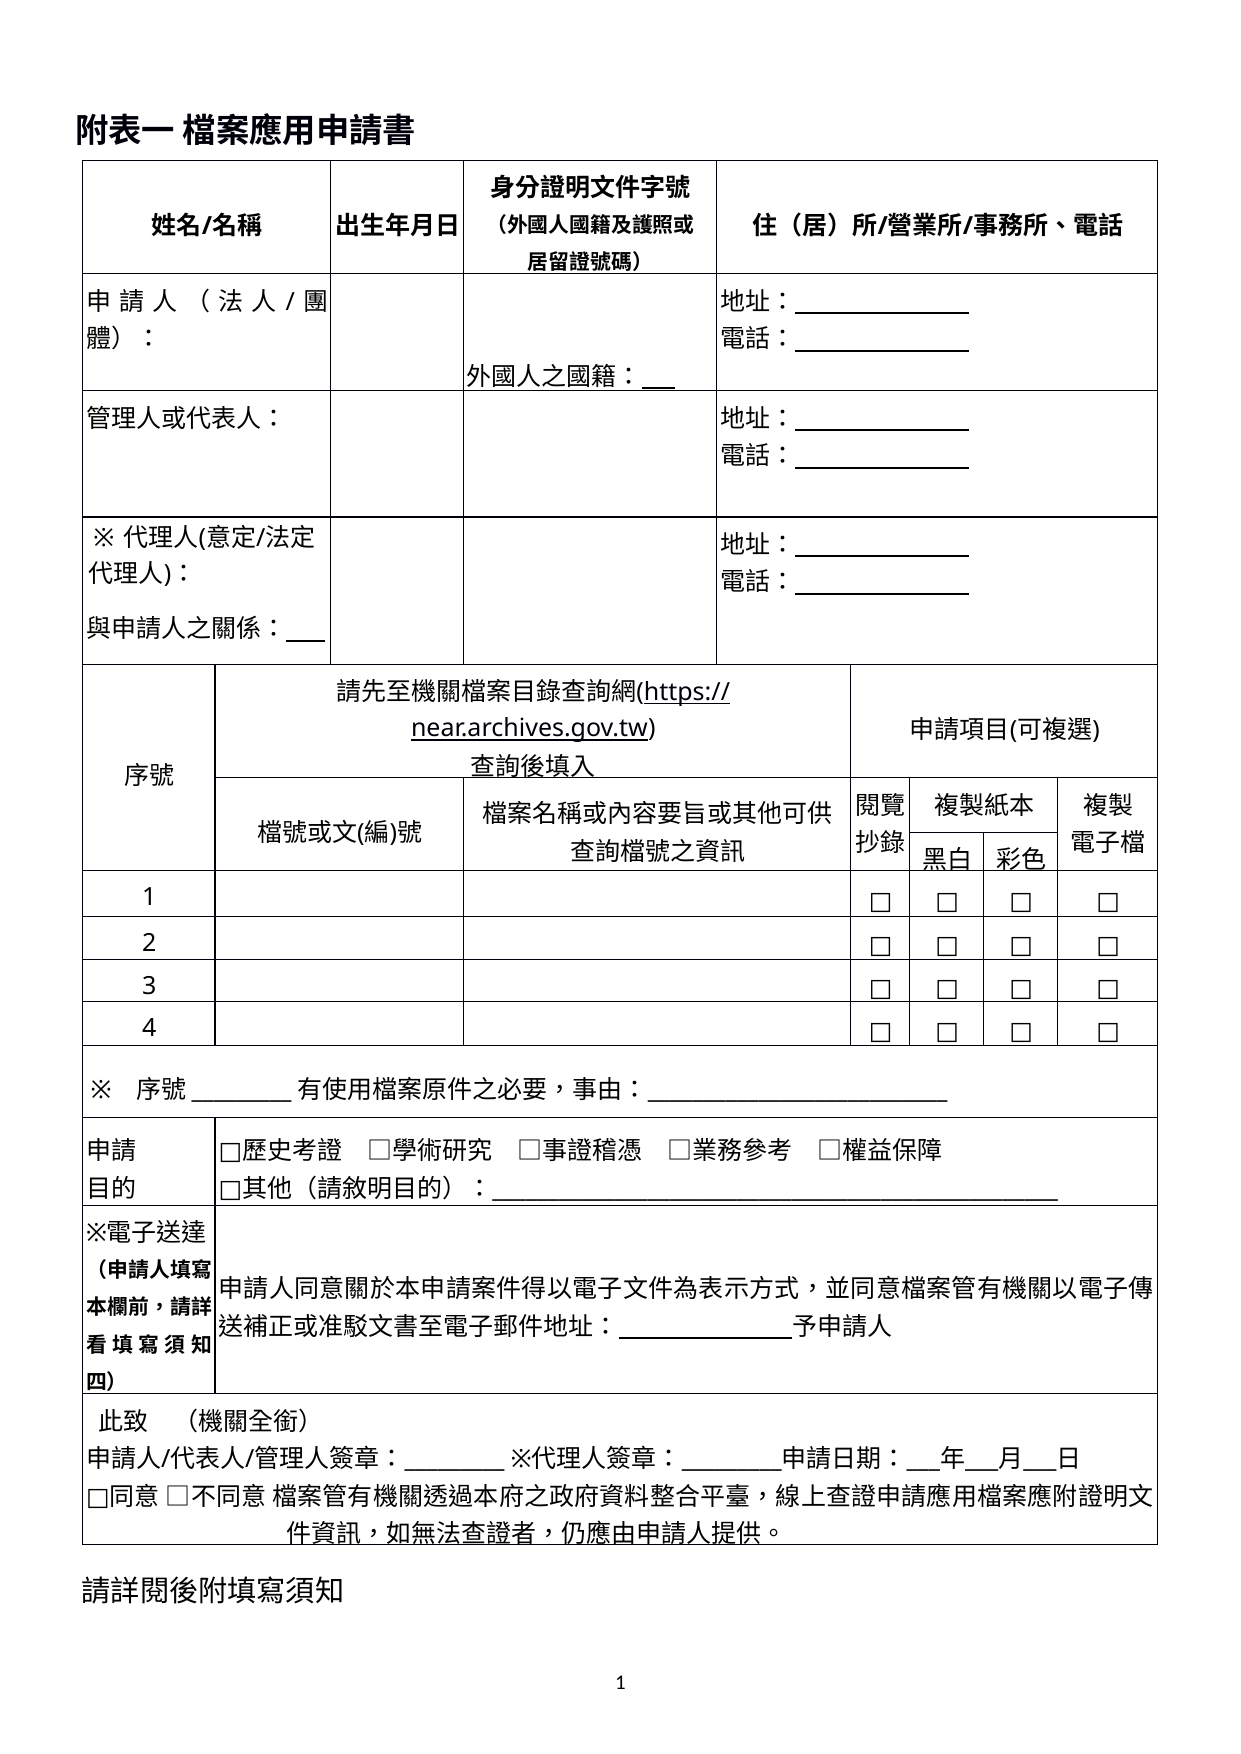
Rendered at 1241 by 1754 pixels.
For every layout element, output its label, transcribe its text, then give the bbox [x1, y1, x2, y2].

table_cell 地址： 電話： [717, 518, 1157, 664]
table_cell 序號 [83, 665, 214, 870]
table_cell 彩色 [984, 833, 1057, 870]
table_cell □ [1058, 1002, 1157, 1045]
table_cell □ [984, 960, 1057, 1001]
table_cell 3 [83, 960, 214, 1001]
table_cell 請先至機關檔案目錄查詢網(https://near.archives.gov.tw) 查詢後填入 [216, 665, 850, 777]
table_cell 檔號或文(編)號 [216, 778, 463, 870]
text 附表一 檔案應用申請書 [75, 85, 1165, 160]
table_cell 複製 電子檔 [1058, 778, 1157, 870]
table_cell □ [851, 1002, 909, 1045]
table_cell 2 [83, 917, 214, 959]
table_cell [464, 960, 850, 1001]
table_cell □ [984, 917, 1057, 959]
table_cell □ [851, 871, 909, 916]
table_cell 代理人(意定/法定代理人)： 與申請人之關係： [83, 518, 330, 664]
table_header 住（居）所/營業所/事務所、電話 [717, 161, 1157, 273]
table_cell [331, 274, 463, 390]
table_cell 地址： 電話： [717, 274, 1157, 390]
table_cell □歷史考證 □學術研究 □事證稽憑 □業務參考 □權益保障 □其他（請敘明目的）：___________________________________________________ [216, 1118, 1157, 1205]
table_cell □ [851, 960, 909, 1001]
table_cell 黑白 [910, 833, 983, 870]
table_cell [216, 917, 463, 959]
table_cell □ [910, 1002, 983, 1045]
table_cell □ [910, 871, 983, 916]
table_cell 閱覽 抄錄 [851, 778, 909, 870]
table_cell 1 [83, 871, 214, 916]
table_header 出生年月日 [331, 161, 463, 273]
text 請詳閱後附填寫須知 [75, 1545, 1165, 1620]
table_cell □ [984, 1002, 1057, 1045]
table_cell 申請人同意關於本申請案件得以電子文件為表示方式，並同意檔案管有機關以電子傳送補正或准駁文書至電子郵件地址： 予申請人 [216, 1206, 1157, 1393]
table_cell [216, 960, 463, 1001]
table_cell 4 [83, 1002, 214, 1045]
table_cell [464, 391, 716, 516]
table_cell □ [1058, 917, 1157, 959]
table_cell [216, 871, 463, 916]
table_cell □ [1058, 871, 1157, 916]
table_cell 此致 （機關全銜） 申請人/代表人/管理人簽章：_________ ※代理人簽章：_________申請日期：___年___月___日 □同意 □不同意 檔案管有機關透過本府之政府資料整合平臺，線上查證申請應用檔案應附證明文件資訊，如無法查證者，仍應由申請人提供。 [83, 1394, 1157, 1544]
table_cell [464, 518, 716, 664]
table_cell □ [1058, 960, 1157, 1001]
table_cell □ [984, 871, 1057, 916]
table_cell [464, 917, 850, 959]
table_cell 申請人（法人/團體）： [83, 274, 330, 390]
table_cell □ [910, 917, 983, 959]
table_header 身分證明文件字號 （外國人國籍及護照或 居留證號碼） [464, 161, 716, 273]
table_cell [331, 391, 463, 516]
table_cell [331, 518, 463, 664]
table_cell 外國人之國籍： [464, 274, 716, 390]
table_cell 申請項目(可複選) [851, 665, 1157, 777]
table_cell 檔案名稱或內容要旨或其他可供 查詢檔號之資訊 [464, 778, 850, 870]
table_cell □ [851, 917, 909, 959]
table_header 姓名/名稱 [83, 161, 330, 273]
table_cell ※電子送達 （申請人填寫本欄前，請詳看填寫須知四） [83, 1206, 214, 1393]
table_cell 申請 目的 [83, 1118, 214, 1205]
table_cell 地址： 電話： [717, 391, 1157, 516]
table_cell 複製紙本 [910, 778, 1057, 832]
table_cell [216, 1002, 463, 1045]
table_cell 序號 _________ 有使用檔案原件之必要，事由：___________________________ [83, 1046, 1157, 1117]
table_cell [464, 871, 850, 916]
table_cell [464, 1002, 850, 1045]
table_cell 管理人或代表人： [83, 391, 330, 516]
table_cell □ [910, 960, 983, 1001]
